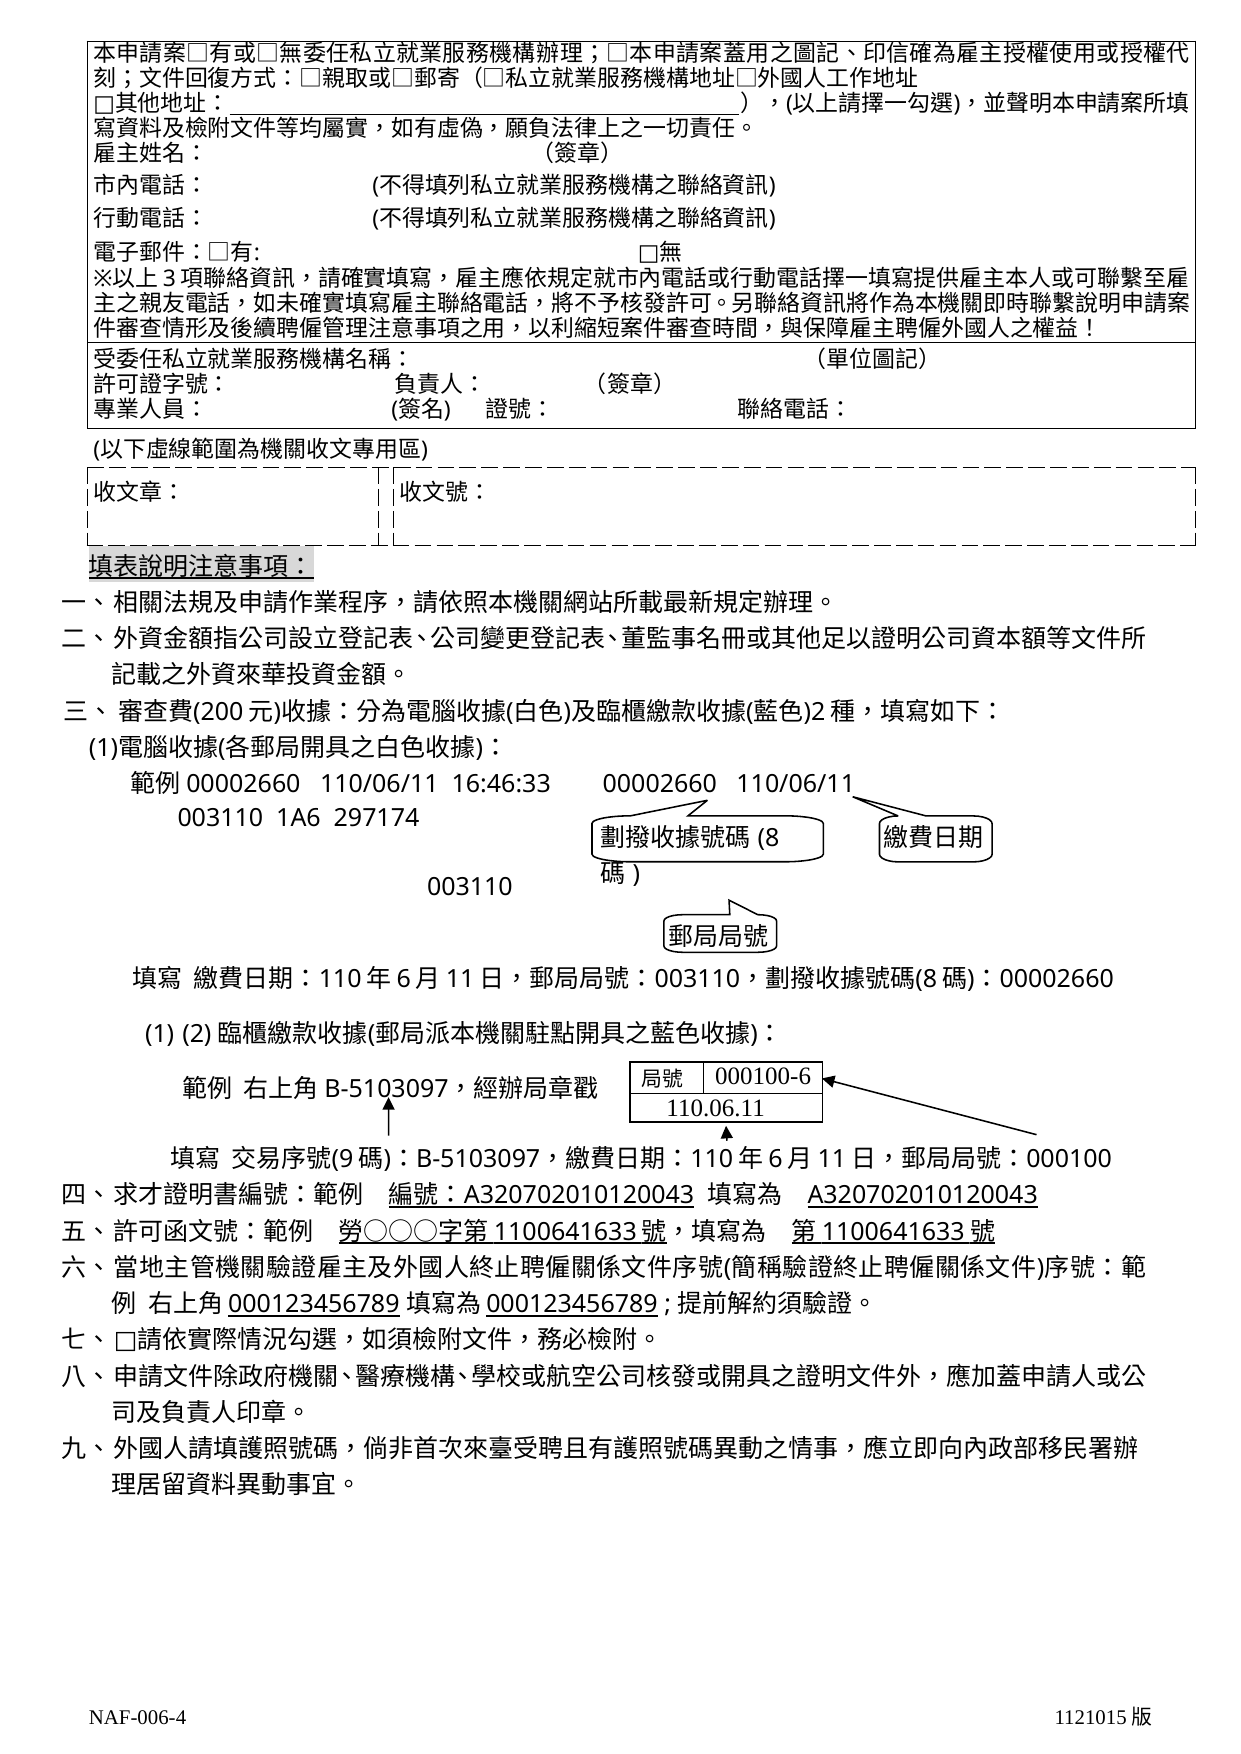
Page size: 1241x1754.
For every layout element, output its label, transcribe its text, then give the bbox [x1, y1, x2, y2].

text 003110 [148, 868, 1146, 902]
list 申請文件除政府機關、醫療機構、學校或航空公司核發或開具之證明文件外，應加蓋申請人或公司及負責人印章。 [62, 1356, 1146, 1429]
list 求才證明書編號：範例 編號：A320702010120043 填寫為 A320702010120043 [62, 1175, 1146, 1211]
list □請依實際情況勾選，如須檢附文件，務必檢附。 [62, 1320, 1146, 1356]
text 003110 1A6 297174 [873, 800, 1146, 834]
text 範例 00002660 110/06/11 16:46:33 00002660 110/06/11 [130, 764, 1146, 800]
table_header 000100-6 [704, 1063, 822, 1093]
list 外國人請填護照號碼，倘非首次來臺受聘且有護照號碼異動之情事，應立即向內政部移民署辦理居留資料異動事宜。 [62, 1429, 1146, 1501]
table_cell 受委任私立就業服務機構名稱： （單位圖記） 許可證字號： 負責人： （簽章） 專業人員： (簽名) 證號： 聯絡電話： [88, 343, 1195, 428]
text 填寫 繳費日期：110年6月11日，郵局局號：003110，劃撥收據號碼(8碼)：00002660 [95, 958, 1146, 995]
list 外資金額指公司設立登記表、公司變更登記表、董監事名冊或其他足以證明公司資本額等文件所記載之外資來華投資金額。 [62, 619, 1146, 691]
table_header 局號 [631, 1063, 703, 1093]
text 003110 1A6 297174 [692, 800, 891, 834]
list 相關法規及申請作業程序，請依照本機關網站所載最新規定辦理。 [62, 582, 1146, 619]
table_cell 收文章： [87, 467, 378, 545]
text 填表說明注意事項： [89, 546, 1146, 582]
text (1)電腦收據(各郵局開具之白色收據)： [89, 727, 1146, 764]
table_cell [379, 467, 393, 545]
table_cell (以下虛線範圍為機關收文專用區) [87, 429, 1196, 467]
list 當地主管機關驗證雇主及外國人終止聘僱關係文件序號(簡稱驗證終止聘僱關係文件)序號：範例 右上角000123456789 填寫為000123456789 ; 提前解約須驗證。 [62, 1247, 1146, 1320]
text 003110 1A6 297174 [145, 800, 700, 834]
text 填寫 交易序號(9碼)：B-5103097，繳費日期：110年6月11日，郵局局號：000100 [95, 1139, 1146, 1175]
table_cell 110.06.11 [631, 1094, 822, 1121]
text [839, 1068, 1146, 1105]
list 審查費(200元)收據：分為電腦收據(白色)及臨櫃繳款收據(藍色)2種，填寫如下： [64, 691, 1146, 727]
list 許可函文號：範例 勞○○○字第1100641633號，填寫為 第1100641633號 [62, 1211, 1146, 1247]
text 範例 右上角 B-5103097，經辦局章戳 [145, 1068, 626, 1105]
table_header 本申請案□有或□無委任私立就業服務機構辦理；□本申請案蓋用之圖記、印信確為雇主授權使用或授權代刻；文件回復方式：□親取或□郵寄（□私立就業服務機構地址□外國人工作地址 □其他地址： ），(以上請擇一勾選)，並聲明本申請案所填寫資料及檢附文件等均屬實，如有虛偽，願負法律上之一切責任。 雇主姓名： （簽章） 市內電話： (不得填列私立就業服務機構之聯絡資訊) 行動電話： (不得填列私立就業服務機構之聯絡資訊) 電子郵件：□有: □無 ※以上3項聯絡資訊，請確實填寫，雇主應依規定就市內電話或行動電話擇一填寫提供雇主本人或可聯繫至雇主之親友電話，如未確實填寫雇主聯絡電話，將不予核發許可。另聯絡資訊將作為本機關即時聯繫說明申請案件審查情形及後續聘僱管理注意事項之用，以利縮短案件審查時間，與保障雇主聘僱外國人之權益！ [88, 42, 1195, 342]
table_cell 收文號： [393, 467, 1196, 545]
list (2) 臨櫃繳款收據(郵局派本機關駐點開具之藍色收據)： [145, 1013, 1146, 1050]
